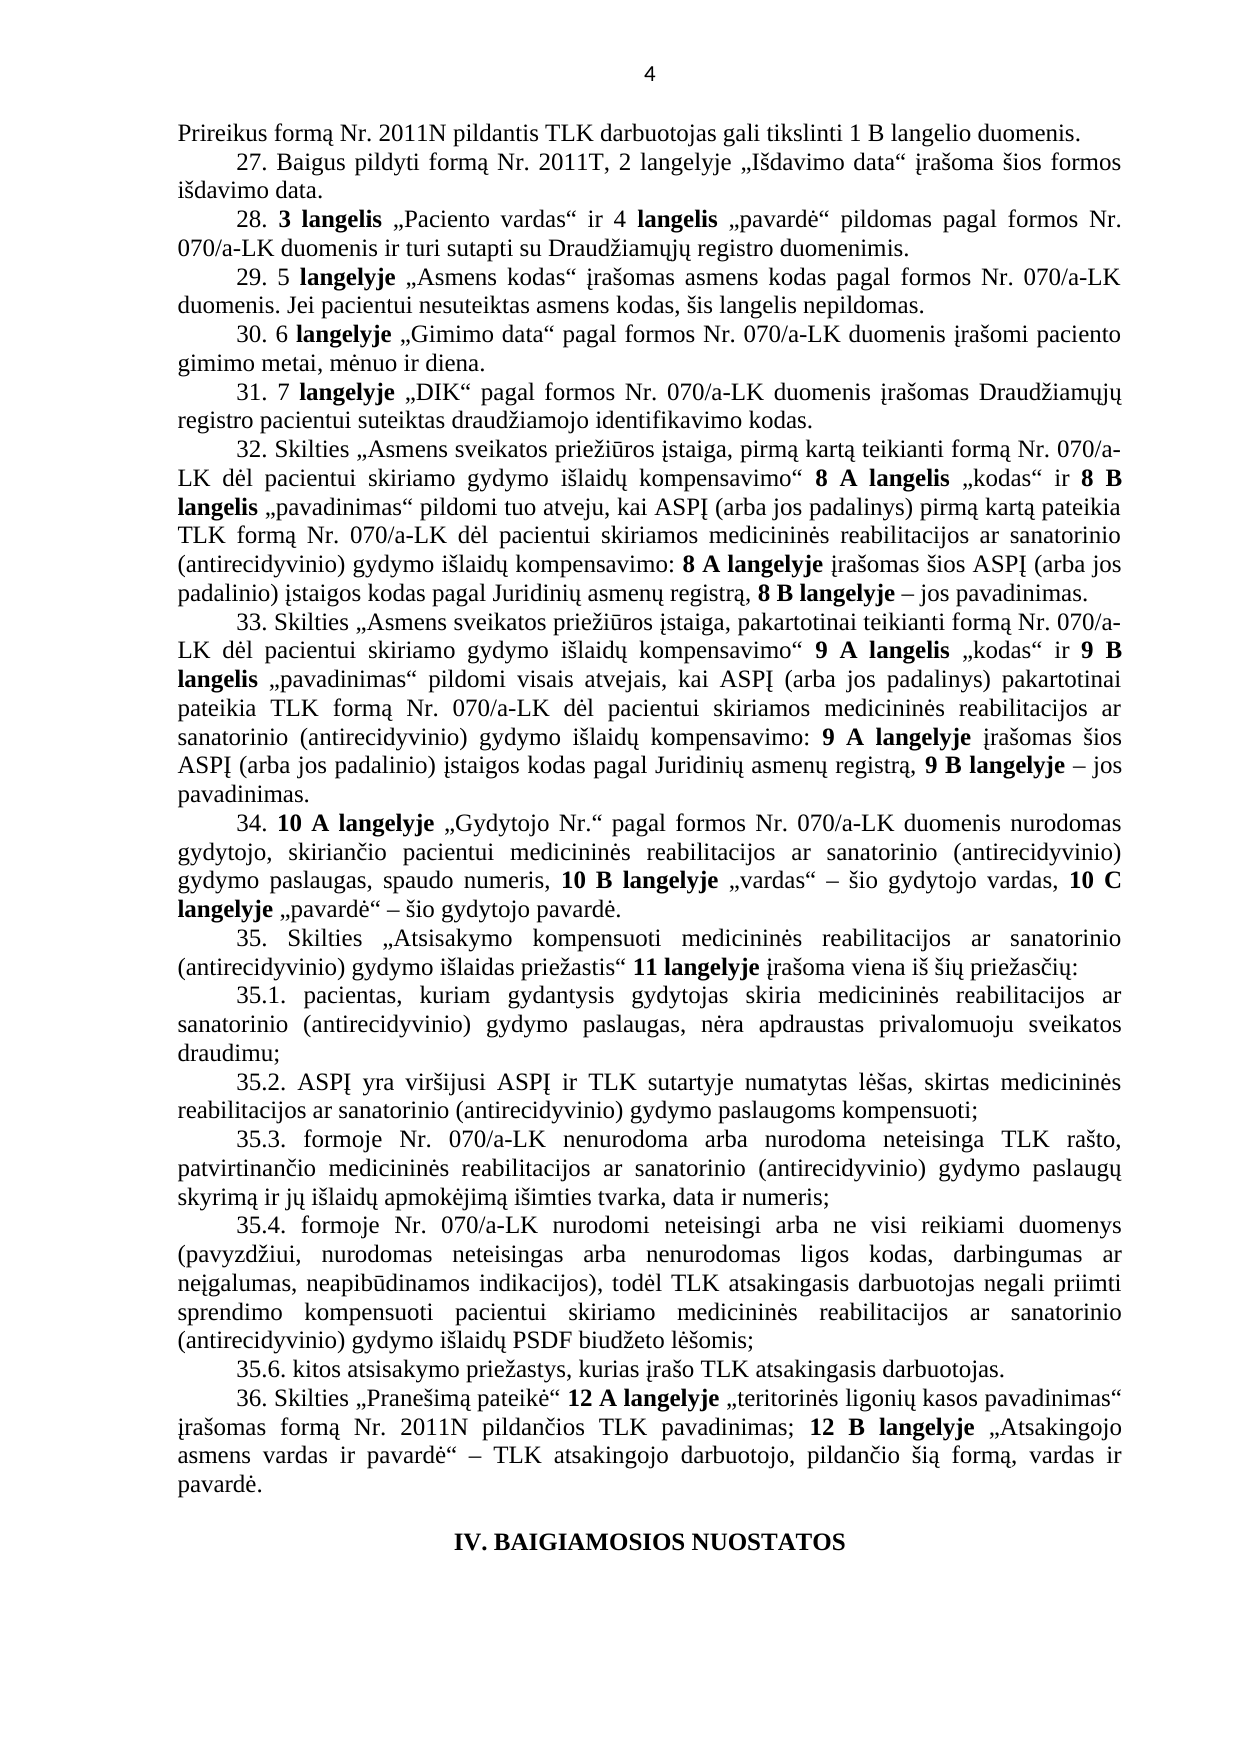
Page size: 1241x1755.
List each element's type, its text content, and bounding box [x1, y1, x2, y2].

text 32. Skilties „Asmens sveikatos priežiūros įstaiga, pirmą kartą teikianti formą Nr. 070/a-LK dėl pacientui skiriamo gydymo išlaidų kompensavimo“ 8 A langelis „kodas“ ir 8 B langelis „pavadinimas“ pildomi tuo atveju, kai ASPĮ (arba jos padalinys) pirmą kartą pateikia TLK formą Nr. 070/a-LK dėl pacientui skiriamos medicininės reabilitacijos ar sanatorinio (antirecidyvinio) gydymo išlaidų kompensavimo: 8 A langelyje įrašomas šios ASPĮ (arba jos padalinio) įstaigos kodas pagal Juridinių asmenų registrą, 8 B langelyje – jos pavadinimas. [177, 434, 1122, 607]
text 29. 5 langelyje „Asmens kodas“ įrašomas asmens kodas pagal formos Nr. 070/a-LK duomenis. Jei pacientui nesuteiktas asmens kodas, šis langelis nepildomas. [177, 262, 1122, 319]
text IV. BAIGIAMOSIOS NUOSTATOS [177, 1527, 1122, 1556]
text 35.1. pacientas, kuriam gydantysis gydytojas skiria medicininės reabilitacijos ar sanatorinio (antirecidyvinio) gydymo paslaugas, nėra apdraustas privalomuoju sveikatos draudimu; [177, 981, 1122, 1067]
text 35.4. formoje Nr. 070/a-LK nurodomi neteisingi arba ne visi reikiami duomenys (pavyzdžiui, nurodomas neteisingas arba nenurodomas ligos kodas, darbingumas ar neįgalumas, neapibūdinamos indikacijos), todėl TLK atsakingasis darbuotojas negali priimti sprendimo kompensuoti pacientui skiriamo medicininės reabilitacijos ar sanatorinio (antirecidyvinio) gydymo išlaidų PSDF biudžeto lėšomis; [177, 1211, 1122, 1354]
text 35. Skilties „Atsisakymo kompensuoti medicininės reabilitacijos ar sanatorinio (antirecidyvinio) gydymo išlaidas priežastis“ 11 langelyje įrašoma viena iš šių priežasčių: [177, 923, 1122, 981]
text 34. 10 A langelyje „Gydytojo Nr.“ pagal formos Nr. 070/a-LK duomenis nurodomas gydytojo, skiriančio pacientui medicininės reabilitacijos ar sanatorinio (antirecidyvinio) gydymo paslaugas, spaudo numeris, 10 B langelyje „vardas“ – šio gydytojo vardas, 10 C langelyje „pavardė“ – šio gydytojo pavardė. [177, 808, 1122, 923]
text 28. 3 langelis „Paciento vardas“ ir 4 langelis „pavardė“ pildomas pagal formos Nr. 070/a-LK duomenis ir turi sutapti su Draudžiamųjų registro duomenimis. [177, 204, 1122, 262]
text 33. Skilties „Asmens sveikatos priežiūros įstaiga, pakartotinai teikianti formą Nr. 070/a-LK dėl pacientui skiriamo gydymo išlaidų kompensavimo“ 9 A langelis „kodas“ ir 9 B langelis „pavadinimas“ pildomi visais atvejais, kai ASPĮ (arba jos padalinys) pakartotinai pateikia TLK formą Nr. 070/a-LK dėl pacientui skiriamos medicininės reabilitacijos ar sanatorinio (antirecidyvinio) gydymo išlaidų kompensavimo: 9 A langelyje įrašomas šios ASPĮ (arba jos padalinio) įstaigos kodas pagal Juridinių asmenų registrą, 9 B langelyje – jos pavadinimas. [177, 607, 1122, 808]
text Prireikus formą Nr. 2011N pildantis TLK darbuotojas gali tikslinti 1 B langelio duomenis. [177, 118, 1122, 147]
text 31. 7 langelyje „DIK“ pagal formos Nr. 070/a-LK duomenis įrašomas Draudžiamųjų registro pacientui suteiktas draudžiamojo identifikavimo kodas. [177, 377, 1122, 434]
text 36. Skilties „Pranešimą pateikė“ 12 A langelyje „teritorinės ligonių kasos pavadinimas“ įrašomas formą Nr. 2011N pildančios TLK pavadinimas; 12 B langelyje „Atsakingojo asmens vardas ir pavardė“ – TLK atsakingojo darbuotojo, pildančio šią formą, vardas ir pavardė. [177, 1383, 1122, 1498]
text 30. 6 langelyje „Gimimo data“ pagal formos Nr. 070/a-LK duomenis įrašomi paciento gimimo metai, mėnuo ir diena. [177, 319, 1122, 377]
text 35.2. ASPĮ yra viršijusi ASPĮ ir TLK sutartyje numatytas lėšas, skirtas medicininės reabilitacijos ar sanatorinio (antirecidyvinio) gydymo paslaugoms kompensuoti; [177, 1067, 1122, 1124]
text 27. Baigus pildyti formą Nr. 2011T, 2 langelyje „Išdavimo data“ įrašoma šios formos išdavimo data. [177, 147, 1122, 204]
text 35.3. formoje Nr. 070/a-LK nenurodoma arba nurodoma neteisinga TLK rašto, patvirtinančio medicininės reabilitacijos ar sanatorinio (antirecidyvinio) gydymo paslaugų skyrimą ir jų išlaidų apmokėjimą išimties tvarka, data ir numeris; [177, 1124, 1122, 1211]
text 35.6. kitos atsisakymo priežastys, kurias įrašo TLK atsakingasis darbuotojas. [177, 1354, 1122, 1383]
